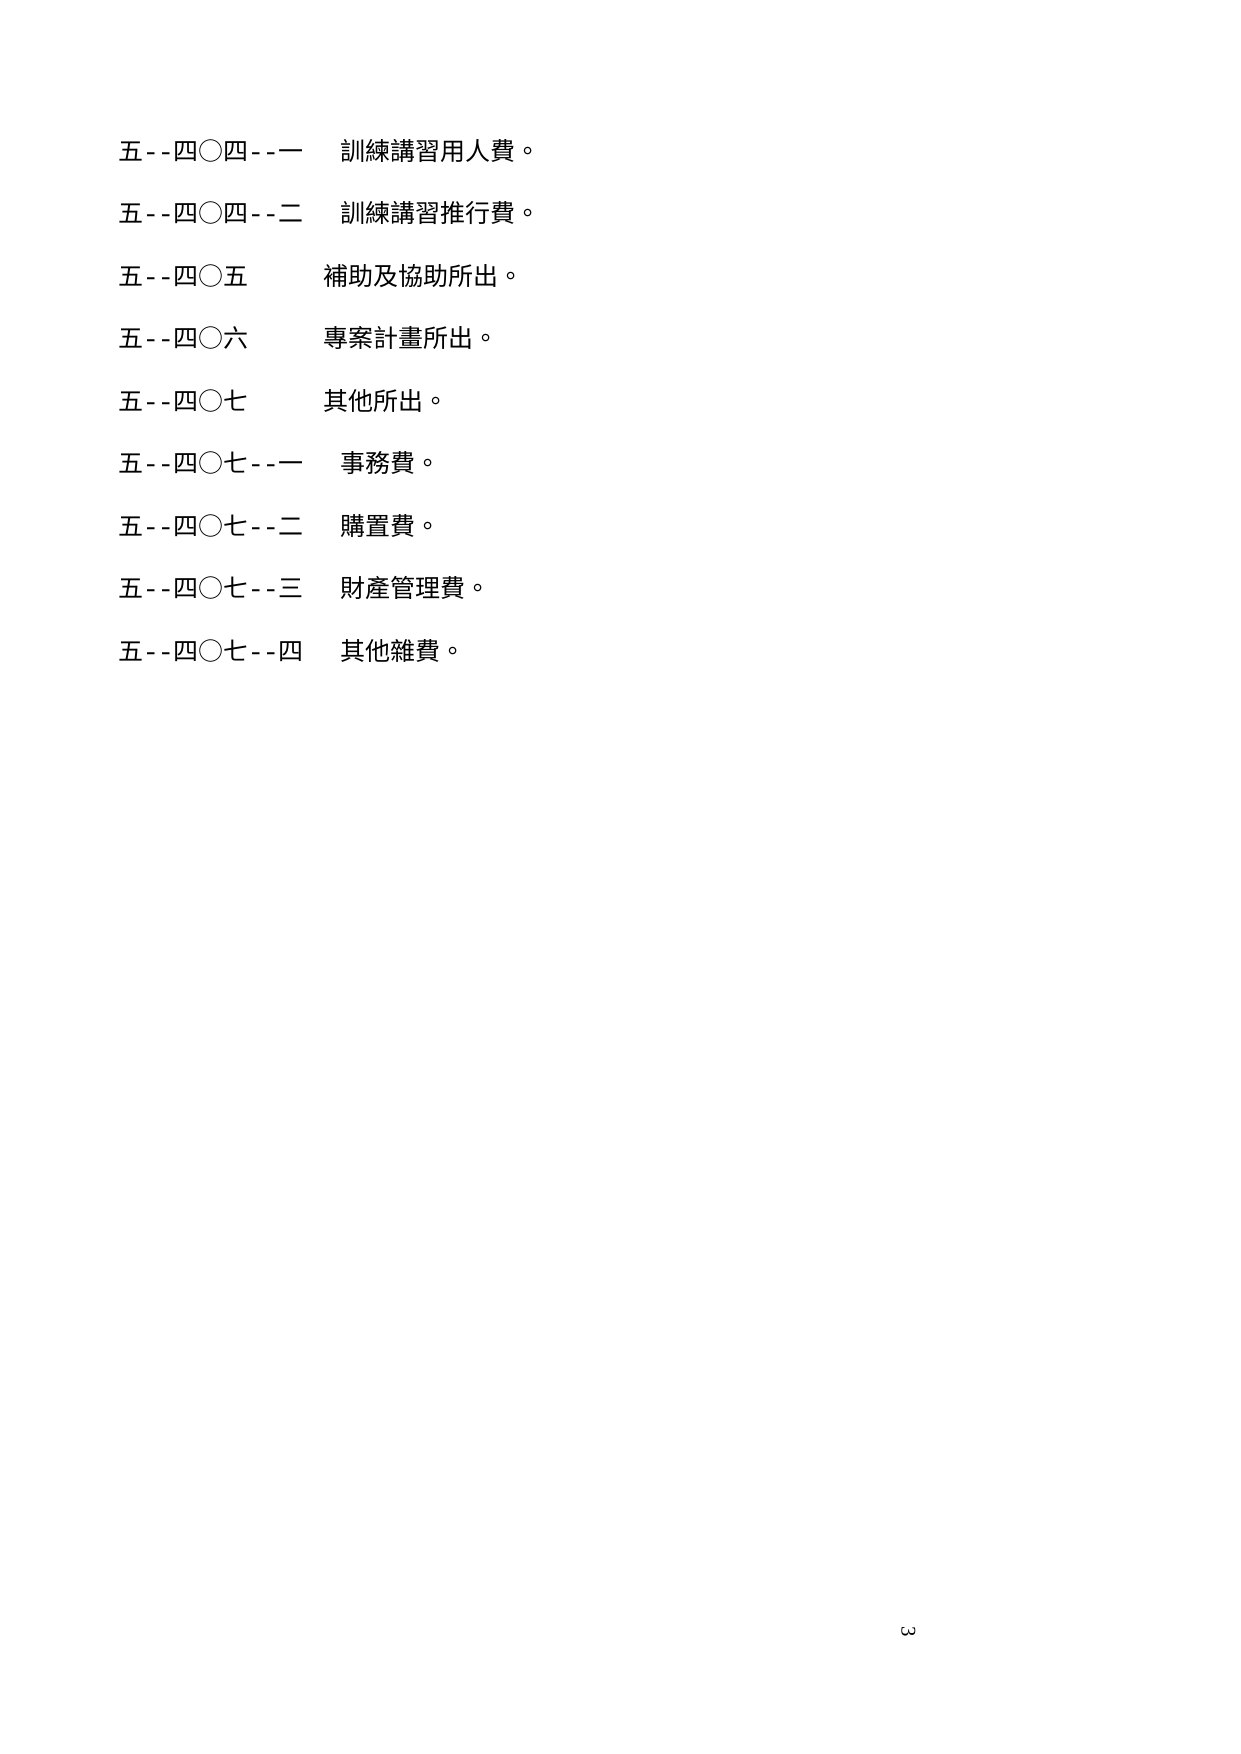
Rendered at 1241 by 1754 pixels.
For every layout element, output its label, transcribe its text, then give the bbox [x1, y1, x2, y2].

text 五--四○六 專案計畫所出。 [118, 295, 1122, 358]
text 五--四○七--四 其他雜費。 [118, 608, 1122, 670]
text 五--四○四--一 訓練講習用人費。 [118, 108, 1122, 170]
text 五--四○七--二 購置費。 [118, 483, 1122, 545]
text 五--四○四--二 訓練講習推行費。 [118, 170, 1122, 233]
text 五--四○五 補助及協助所出。 [118, 233, 1122, 295]
text 五--四○七--三 財產管理費。 [118, 545, 1122, 608]
text 五--四○七--一 事務費。 [118, 420, 1122, 483]
text 五--四○七 其他所出。 [118, 358, 1122, 420]
